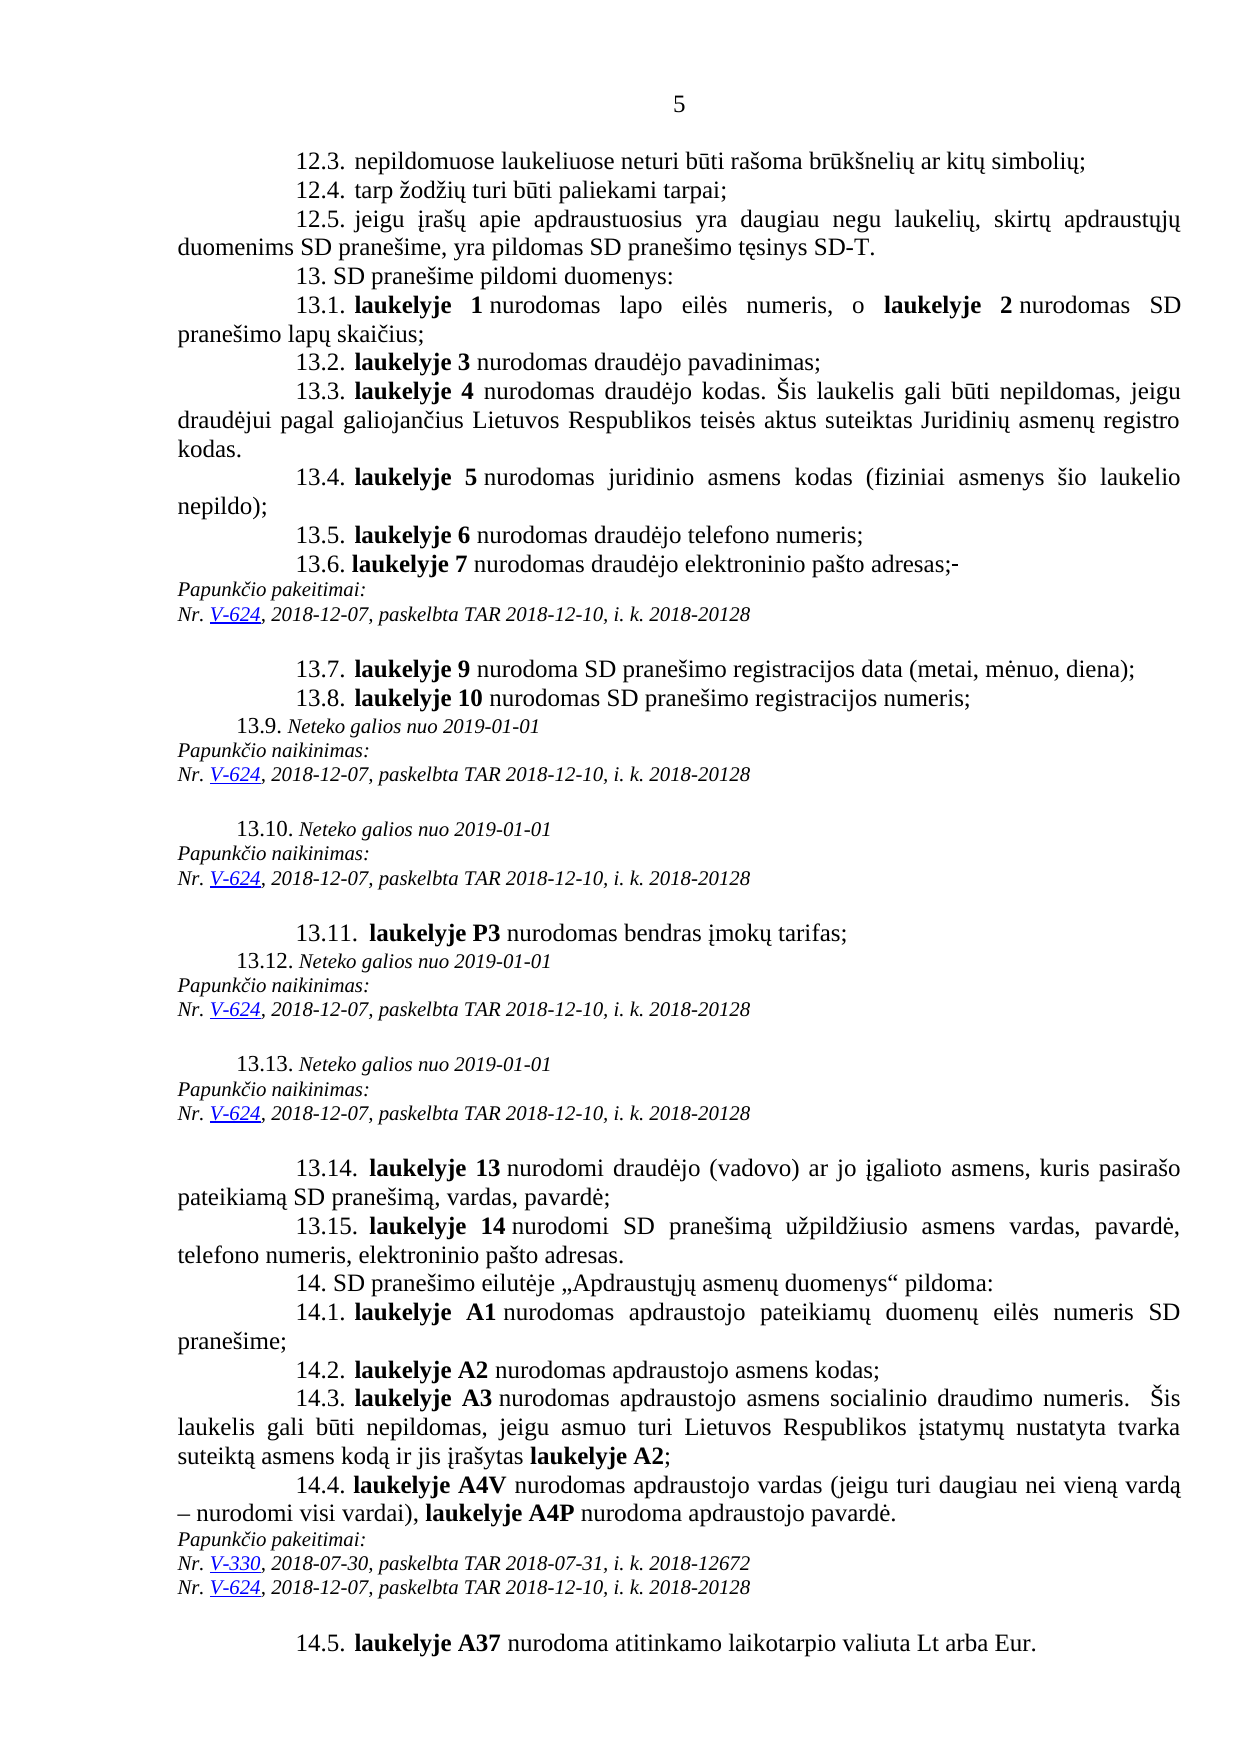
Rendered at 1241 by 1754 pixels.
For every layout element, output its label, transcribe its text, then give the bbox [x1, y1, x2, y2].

text Nr. V-330, 2018-07-30, paskelbta TAR 2018-07-31, i. k. 2018-12672 [177, 1551, 1181, 1575]
text Nr. V-624, 2018-12-07, paskelbta TAR 2018-12-10, i. k. 2018-20128 [177, 762, 1181, 786]
text 13.9. Neteko galios nuo 2019-01-01 [177, 712, 1181, 738]
text 13.5. laukelyje 6 nurodomas draudėjo telefono numeris; [177, 520, 1181, 549]
text 13.10. Neteko galios nuo 2019-01-01 [177, 815, 1181, 841]
text 13.3. laukelyje 4 nurodomas draudėjo kodas. Šis laukelis gali būti nepildomas, jeigu draudėjui pagal galiojančius Lietuvos Respublikos teisės aktus suteiktas Juridinių asmenų registro kodas. [177, 376, 1181, 462]
text 14.3. laukelyje A3 nurodomas apdraustojo asmens socialinio draudimo numeris. Šis laukelis gali būti nepildomas, jeigu asmuo turi Lietuvos Respublikos įstatymų nustatyta tvarka suteiktą asmens kodą ir jis įrašytas laukelyje A2; [177, 1383, 1181, 1470]
text 13.13. Neteko galios nuo 2019-01-01 [177, 1050, 1181, 1077]
text Nr. V-624, 2018-12-07, paskelbta TAR 2018-12-10, i. k. 2018-20128 [177, 601, 1181, 626]
text 13.14. laukelyje 13 nurodomi draudėjo (vadovo) ar jo įgalioto asmens, kuris pasirašo pateikiamą SD pranešimą, vardas, pavardė; [177, 1153, 1181, 1211]
text 14. SD pranešimo eilutėje „Apdraustųjų asmenų duomenys“ pildoma: [177, 1268, 1181, 1297]
text 14.1. laukelyje A1 nurodomas apdraustojo pateikiamų duomenų eilės numeris SD pranešime; [177, 1297, 1181, 1355]
text 14.2. laukelyje A2 nurodomas apdraustojo asmens kodas; [177, 1355, 1181, 1383]
text Papunkčio pakeitimai: [177, 577, 1181, 601]
text 12.3. nepildomuose laukeliuose neturi būti rašoma brūkšnelių ar kitų simbolių; [177, 146, 1181, 175]
text Papunkčio naikinimas: [177, 738, 1181, 762]
text 14.5. laukelyje A37 nurodoma atitinkamo laikotarpio valiuta Lt arba Eur. [177, 1628, 1181, 1657]
text 14.4. laukelyje A4V nurodomas apdraustojo vardas (jeigu turi daugiau nei vieną vardą – nurodomi visi vardai), laukelyje A4P nurodoma apdraustojo pavardė. [177, 1470, 1181, 1527]
text 13.1. laukelyje 1 nurodomas lapo eilės numeris, o laukelyje 2 nurodomas SD pranešimo lapų skaičius; [177, 290, 1181, 347]
text Papunkčio naikinimas: [177, 841, 1181, 865]
text Papunkčio naikinimas: [177, 1077, 1181, 1101]
text 13.12. Neteko galios nuo 2019-01-01 [177, 947, 1181, 973]
text Nr. V-624, 2018-12-07, paskelbta TAR 2018-12-10, i. k. 2018-20128 [177, 997, 1181, 1021]
text 13.4. laukelyje 5 nurodomas juridinio asmens kodas (fiziniai asmenys šio laukelio nepildo); [177, 462, 1181, 520]
text 13.2. laukelyje 3 nurodomas draudėjo pavadinimas; [177, 347, 1181, 376]
text 13.7. laukelyje 9 nurodoma SD pranešimo registracijos data (metai, mėnuo, diena); [177, 654, 1181, 683]
text 12.4. tarp žodžių turi būti paliekami tarpai; [177, 175, 1181, 204]
text 13.11. laukelyje P3 nurodomas bendras įmokų tarifas; [177, 918, 1181, 947]
text 13. SD pranešime pildomi duomenys: [177, 261, 1181, 290]
text Nr. V-624, 2018-12-07, paskelbta TAR 2018-12-10, i. k. 2018-20128 [177, 1101, 1181, 1125]
text 13.8. laukelyje 10 nurodomas SD pranešimo registracijos numeris; [177, 683, 1181, 712]
text 13.6. laukelyje 7 nurodomas draudėjo elektroninio pašto adresas; [177, 549, 1181, 577]
text 13.15. laukelyje 14 nurodomi SD pranešimą užpildžiusio asmens vardas, pavardė, telefono numeris, elektroninio pašto adresas. [177, 1211, 1181, 1268]
text Nr. V-624, 2018-12-07, paskelbta TAR 2018-12-10, i. k. 2018-20128 [177, 1575, 1181, 1599]
text Nr. V-624, 2018-12-07, paskelbta TAR 2018-12-10, i. k. 2018-20128 [177, 865, 1181, 889]
text Papunkčio naikinimas: [177, 973, 1181, 997]
text Papunkčio pakeitimai: [177, 1527, 1181, 1551]
text 12.5. jeigu įrašų apie apdraustuosius yra daugiau negu laukelių, skirtų apdraustųjų duomenims SD pranešime, yra pildomas SD pranešimo tęsinys SD-T. [177, 204, 1181, 261]
